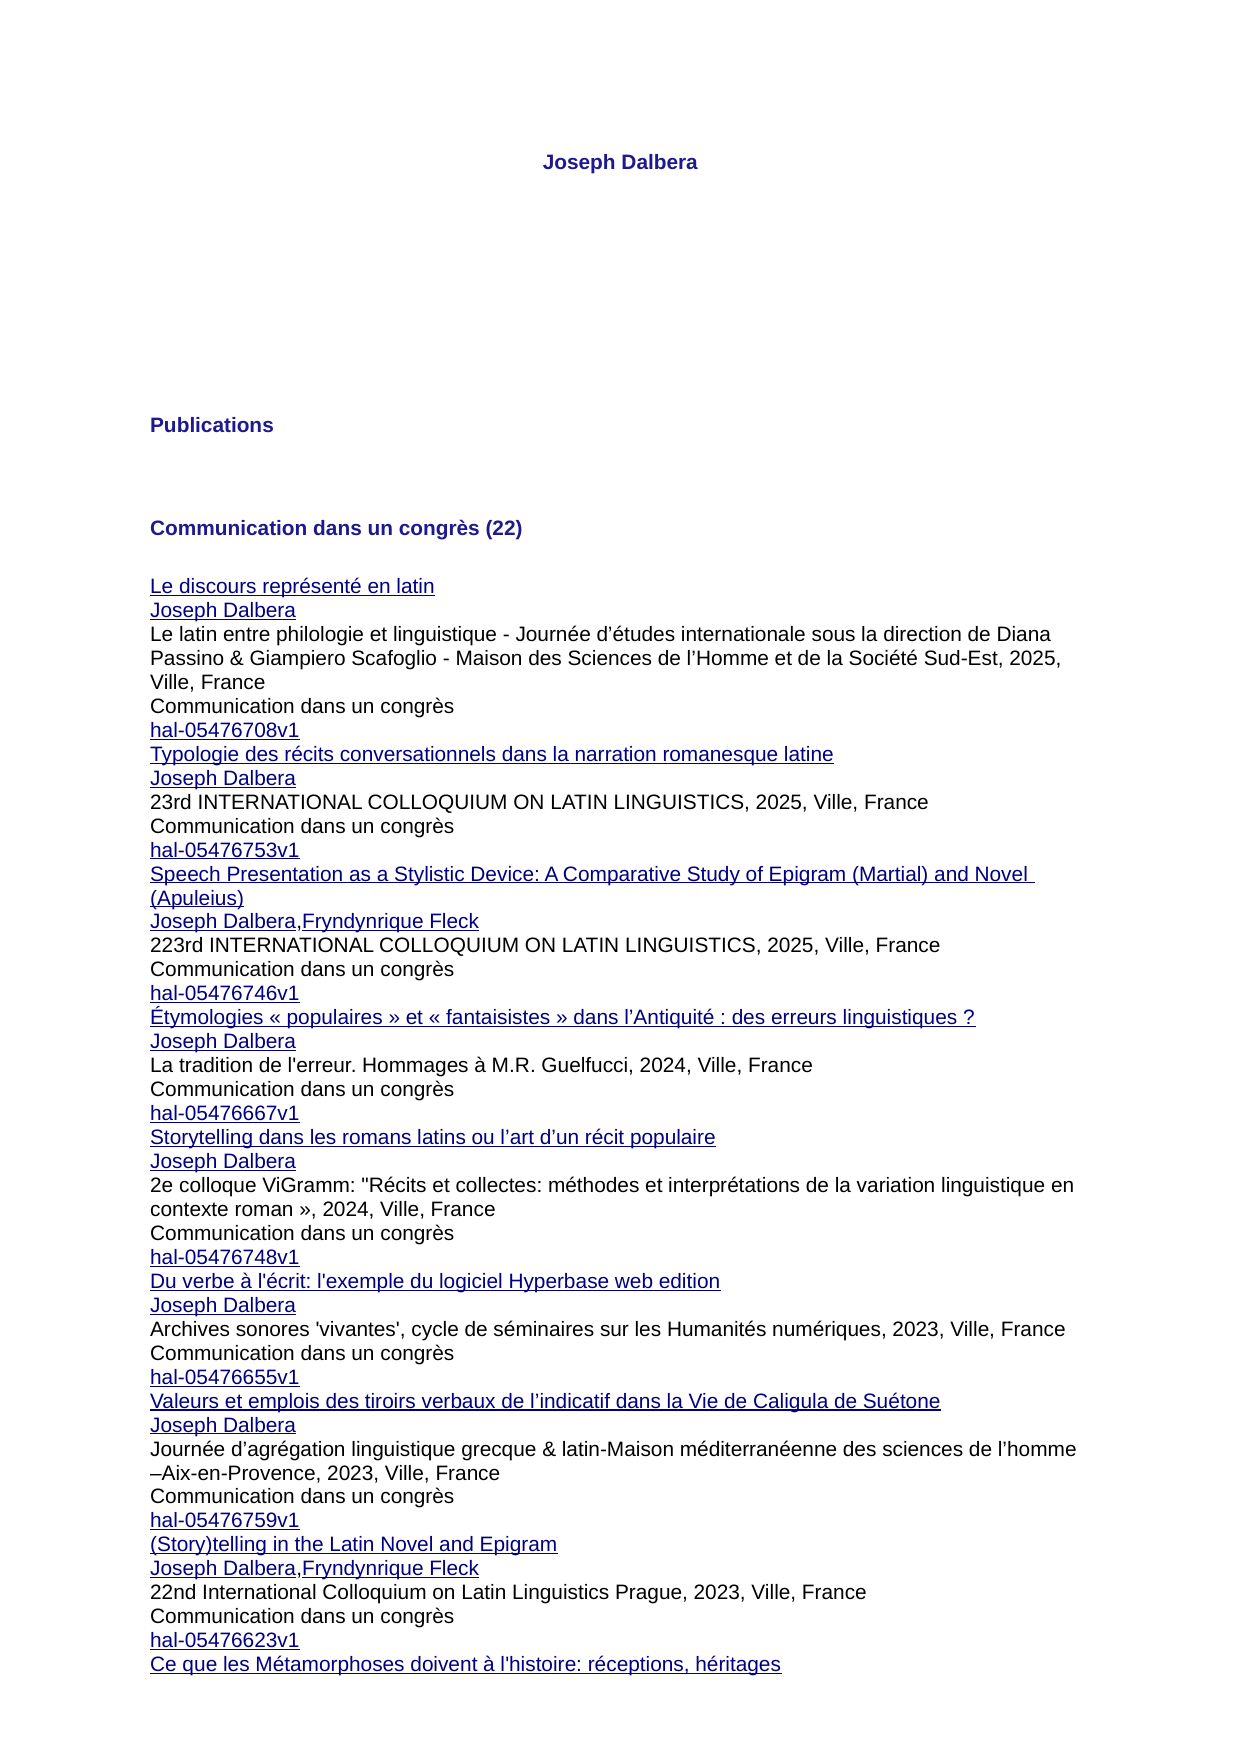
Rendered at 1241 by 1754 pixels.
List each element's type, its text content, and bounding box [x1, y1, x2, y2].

table_cell Valeurs et emplois des tiroirs verbaux de l’indicatif dans la Vie de Caligula de Suétone Joseph Dalbera Journée d’agrégation linguistique grecque & latin-Maison méditerranéenne des sciences de l’homme –Aix-en-Provence, 2023, Ville, France Communication dans un congrès hal-05476759v1 [150, 1389, 1090, 1532]
table_cell (Story)telling in the Latin Novel and Epigram Joseph Dalbera,Fryndynrique Fleck 22nd International Colloquium on Latin Linguistics Prague, 2023, Ville, France Communication dans un congrès hal-05476623v1 [150, 1532, 1090, 1652]
table_cell Étymologies « populaires » et « fantaisistes » dans l’Antiquité : des erreurs linguistiques ? Joseph Dalbera La tradition de l'erreur. Hommages à M.R. Guelfucci, 2024, Ville, France Communication dans un congrès hal-05476667v1 [150, 1005, 1090, 1125]
table_cell Storytelling dans les romans latins ou l’art d’un récit populaire Joseph Dalbera 2e colloque ViGramm: "Récits et collectes: méthodes et interprétations de la variation linguistique en contexte roman », 2024, Ville, France Communication dans un congrès hal-05476748v1 [150, 1125, 1090, 1269]
subtitle Publications [150, 412, 1090, 436]
subtitle Joseph Dalbera [150, 150, 1090, 174]
table_cell Ce que les Métamorphoses doivent à l'histoire: réceptions, héritages [150, 1652, 1090, 1676]
table_cell Typologie des récits conversationnels dans la narration romanesque latine Joseph Dalbera 23rd INTERNATIONAL COLLOQUIUM ON LATIN LINGUISTICS, 2025, Ville, France Communication dans un congrès hal-05476753v1 [150, 742, 1090, 861]
table_header Le discours représenté en latin Joseph Dalbera Le latin entre philologie et linguistique - Journée d’études internationale sous la direction de Diana Passino & Giampiero Scafoglio - Maison des Sciences de l’Homme et de la Société Sud-Est, 2025, Ville, France Communication dans un congrès hal-05476708v1 [150, 574, 1090, 742]
table_cell Speech Presentation as a Stylistic Device: A Comparative Study of Epigram (Martial) and Novel (Apuleius) Joseph Dalbera,Fryndynrique Fleck 223rd INTERNATIONAL COLLOQUIUM ON LATIN LINGUISTICS, 2025, Ville, France Communication dans un congrès hal-05476746v1 [150, 861, 1090, 1005]
table_cell Du verbe à l'écrit: l'exemple du logiciel Hyperbase web edition Joseph Dalbera Archives sonores 'vivantes', cycle de séminaires sur les Humanités numériques, 2023, Ville, France Communication dans un congrès hal-05476655v1 [150, 1269, 1090, 1388]
subtitle Communication dans un congrès (22) [150, 516, 1090, 539]
